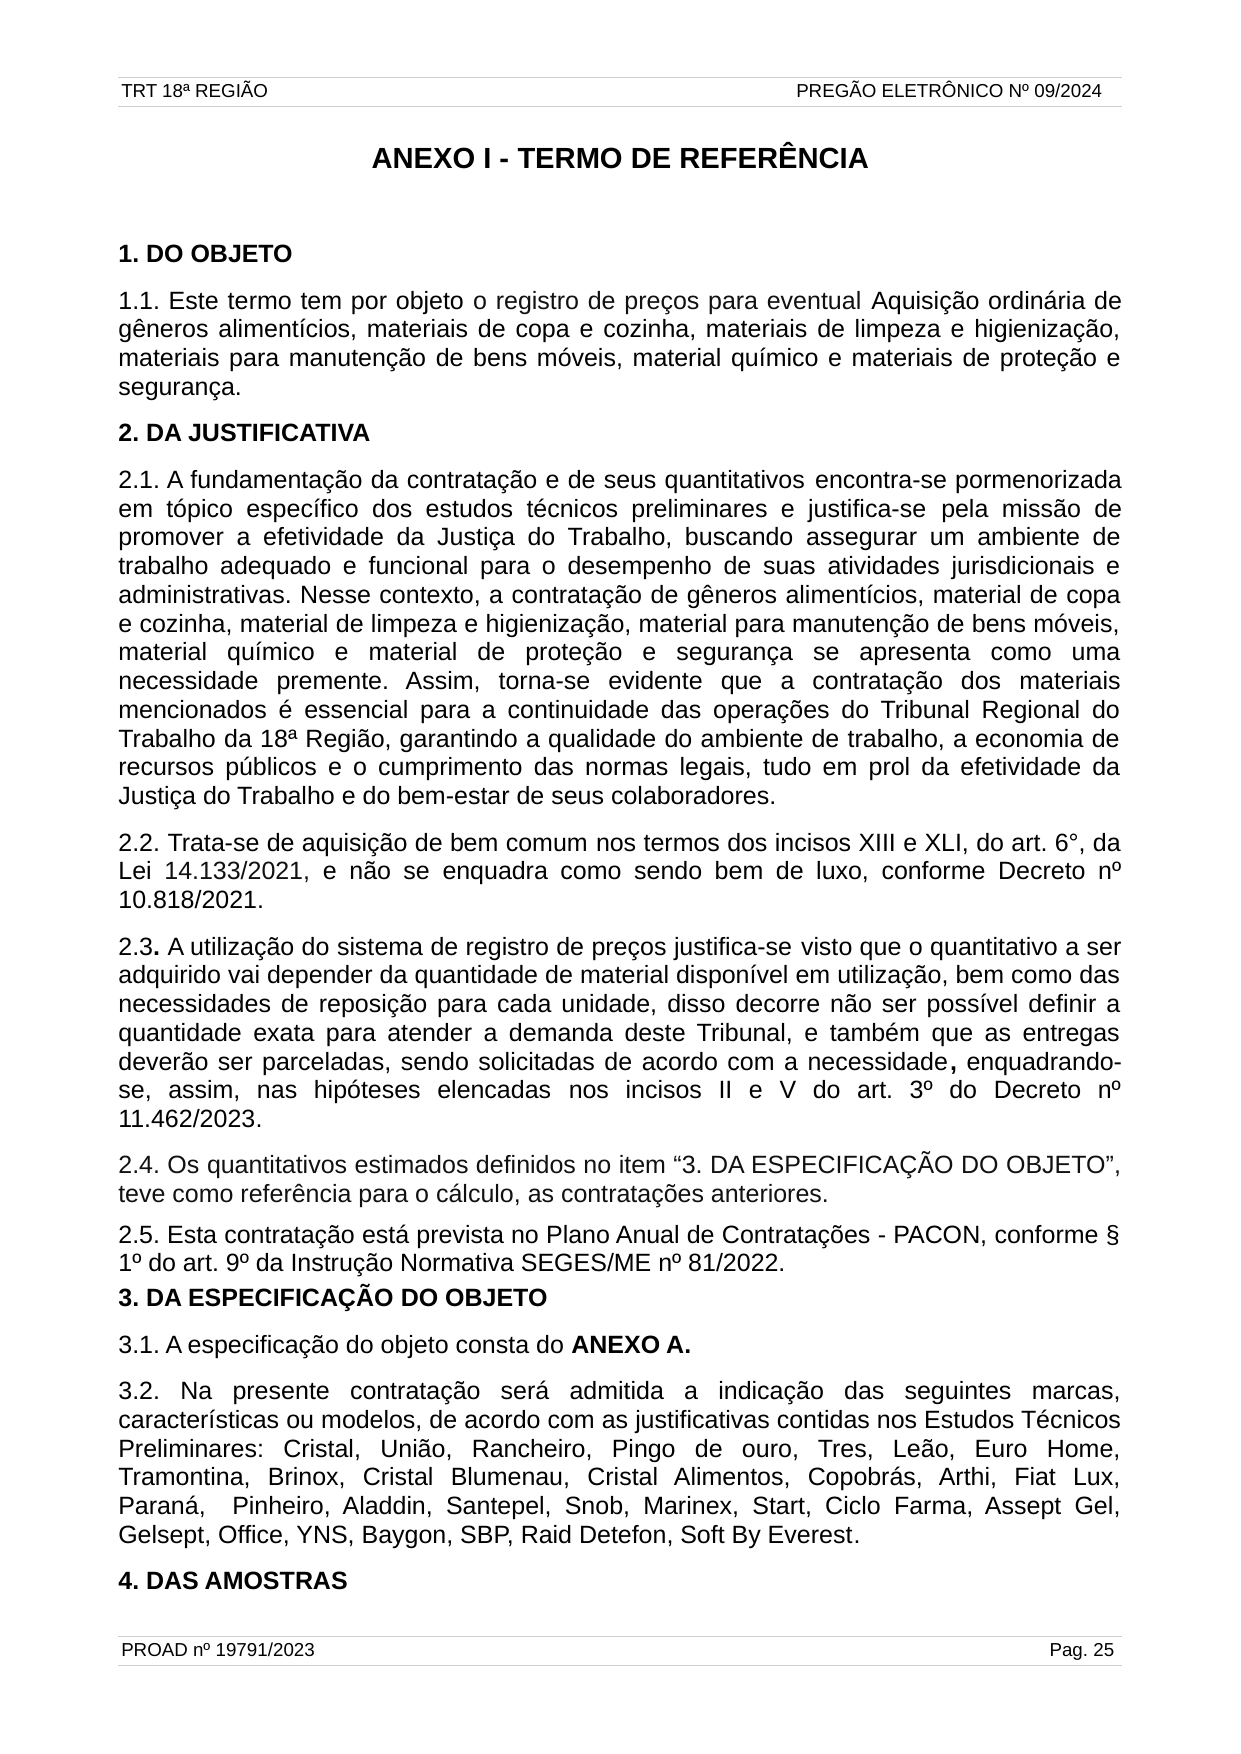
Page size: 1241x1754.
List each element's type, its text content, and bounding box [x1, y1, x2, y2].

list 2.5. Esta contratação está prevista no Plano Anual de Contratações - PACON, conforme § 1º do art. 9º da Instrução Normativa SEGES/ME nº 81/2022. [118, 1220, 1122, 1277]
text 3.1. A especificação do objeto consta do ANEXO A. [118, 1329, 1122, 1358]
text ANEXO I - TERMO DE REFERÊNCIA [118, 141, 1122, 175]
text 2.2. Trata-se de aquisição de bem comum nos termos dos incisos XIII e XLI, do art. 6°, da Lei 14.133/2021, e não se enquadra como sendo bem de luxo, conforme Decreto nº 10.818/2021. [118, 827, 1122, 914]
text 2. DA JUSTIFICATIVA [118, 418, 1122, 447]
text 2.3. A utilização do sistema de registro de preços justifica-se visto que o quantitativo a ser adquirido vai depender da quantidade de material disponível em utilização, bem como das necessidades de reposição para cada unidade, disso decorre não ser possível definir a quantidade exata para atender a demanda deste Tribunal, e também que as entregas deverão ser parceladas, sendo solicitadas de acordo com a necessidade, enquadrando-se, assim, nas hipóteses elencadas nos incisos II e V do art. 3º do Decreto nº 11.462/2023. [118, 931, 1122, 1133]
text 2.4. Os quantitativos estimados definidos no item “3. DA ESPECIFICAÇÃO DO OBJETO”, teve como referência para o cálculo, as contratações anteriores. [118, 1150, 1122, 1208]
text 1.1. Este termo tem por objeto o registro de preços para eventual Aquisição ordinária de gêneros alimentícios, materiais de copa e cozinha, materiais de limpeza e higienização, materiais para manutenção de bens móveis, material químico e materiais de proteção e segurança. [118, 286, 1122, 401]
text 2.1. A fundamentação da contratação e de seus quantitativos encontra-se pormenorizada em tópico específico dos estudos técnicos preliminares e justifica-se pela missão de promover a efetividade da Justiça do Trabalho, buscando assegurar um ambiente de trabalho adequado e funcional para o desempenho de suas atividades jurisdicionais e administrativas. Nesse contexto, a contratação de gêneros alimentícios, material de copa e cozinha, material de limpeza e higienização, material para manutenção de bens móveis, material químico e material de proteção e segurança se apresenta como uma necessidade premente. Assim, torna-se evidente que a contratação dos materiais mencionados é essencial para a continuidade das operações do Tribunal Regional do Trabalho da 18ª Região, garantindo a qualidade do ambiente de trabalho, a economia de recursos públicos e o cumprimento das normas legais, tudo em prol da efetividade da Justiça do Trabalho e do bem-estar de seus colaboradores. [118, 465, 1122, 810]
text 3. DA ESPECIFICAÇÃO DO OBJETO [118, 1283, 1122, 1312]
text 3.2. Na presente contratação será admitida a indicação das seguintes marcas, características ou modelos, de acordo com as justificativas contidas nos Estudos Técnicos Preliminares: Cristal, União, Rancheiro, Pingo de ouro, Tres, Leão, Euro Home, Tramontina, Brinox, Cristal Blumenau, Cristal Alimentos, Copobrás, Arthi, Fiat Lux, Paraná, Pinheiro, Aladdin, Santepel, Snob, Marinex, Start, Ciclo Farma, Assept Gel, Gelsept, Office, YNS, Baygon, SBP, Raid Detefon, Soft By Everest. [118, 1376, 1122, 1548]
text 4. DAS AMOSTRAS [118, 1566, 1122, 1595]
text 1. DO OBJETO [118, 239, 1122, 268]
